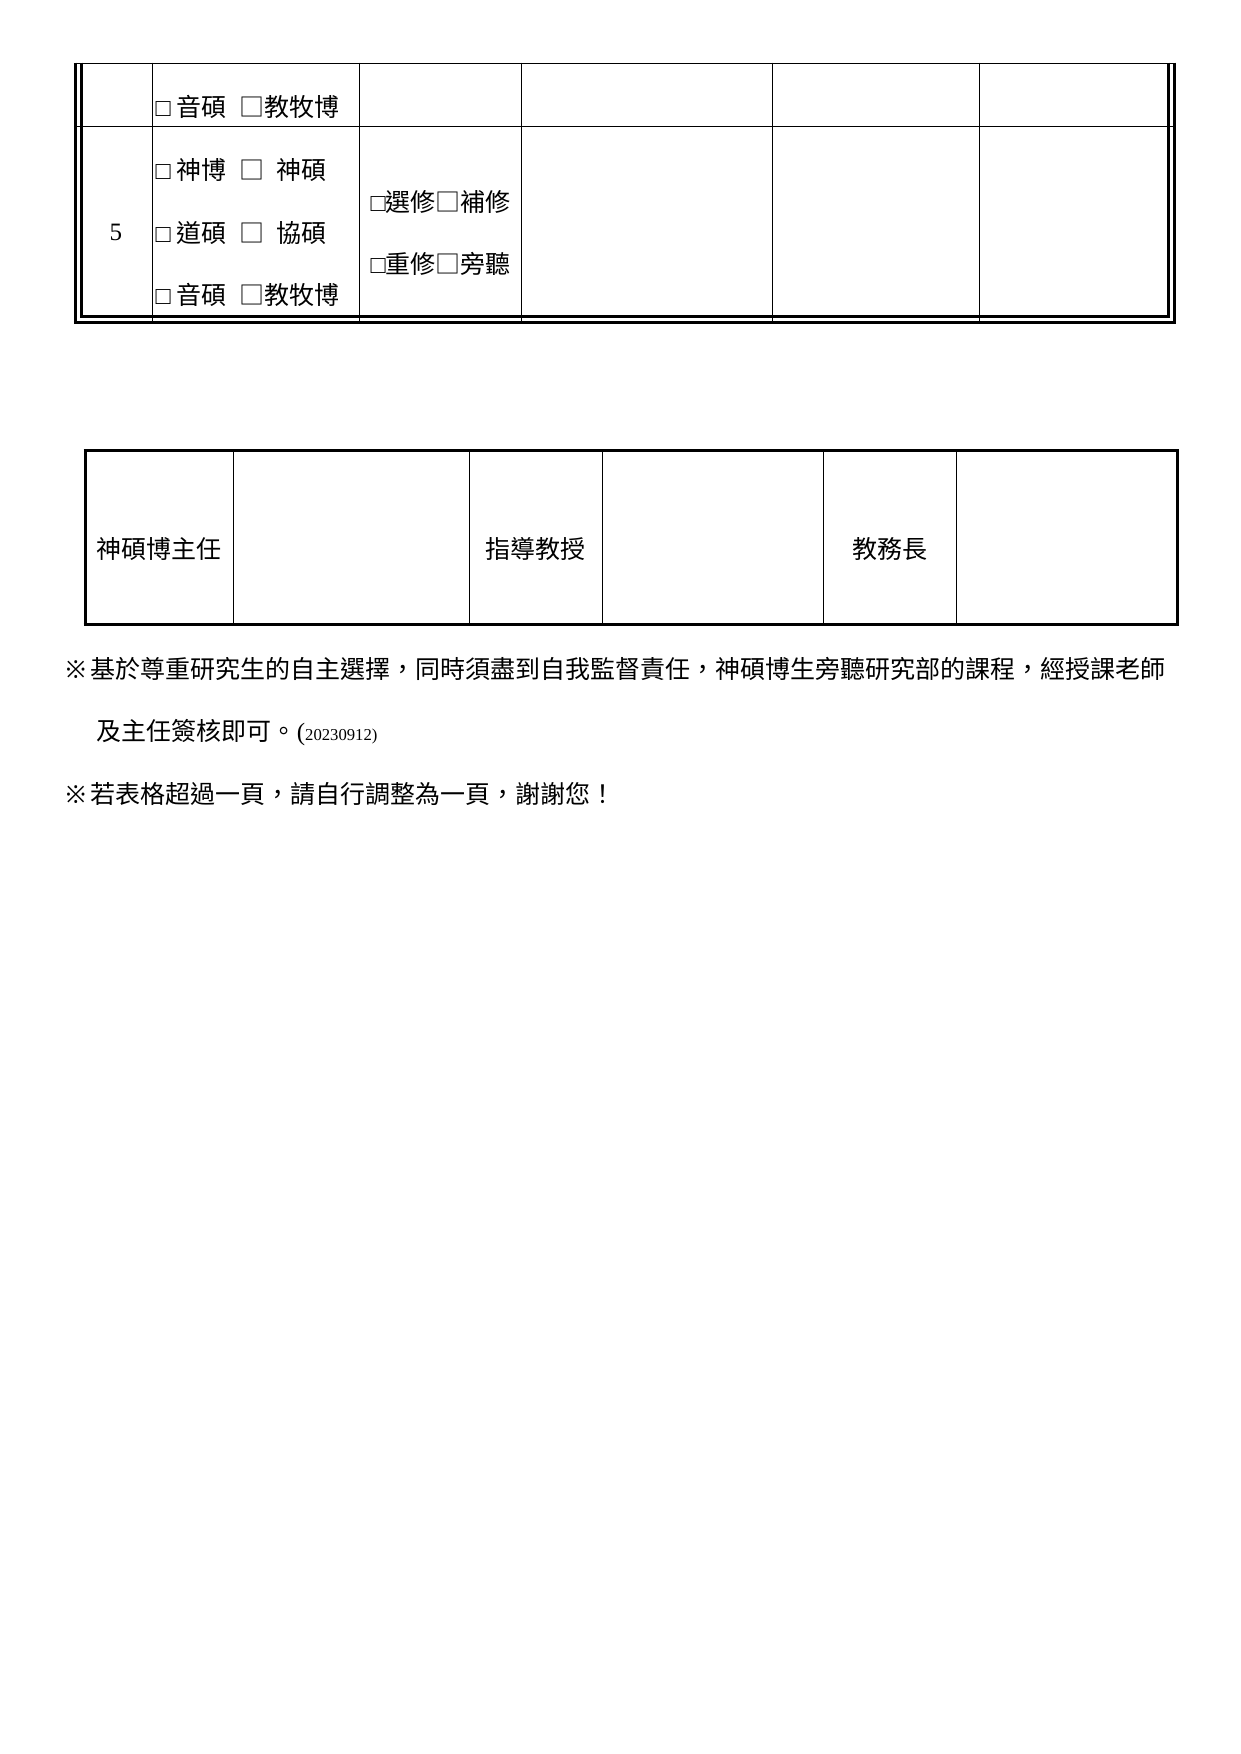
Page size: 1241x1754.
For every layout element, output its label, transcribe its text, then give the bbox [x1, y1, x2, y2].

table_cell □選修□補修 □重修□旁聽 [360, 127, 521, 315]
table_header 教務長 [824, 452, 956, 622]
table_cell [980, 127, 1167, 315]
table_cell [522, 127, 772, 315]
table_cell 5 [83, 127, 152, 315]
text ※若表格超過一頁，請自行調整為一頁，謝謝您！ [59, 751, 1181, 813]
table_header [234, 452, 469, 622]
text ※基於尊重研究生的自主選擇，同時須盡到自我監督責任，神碩博生旁聽研究部的課程，經授課老師及主任簽核即可。(20230912) [59, 626, 1181, 751]
table_cell □ 神博 □ 神碩 □ 道碩 □ 協碩 □ 音碩 □教牧博 [153, 127, 359, 315]
table_cell [980, 64, 1167, 126]
table_header 神碩博主任 [87, 452, 233, 622]
table_header [603, 452, 823, 622]
table_cell [773, 64, 979, 126]
table_cell [83, 64, 152, 126]
table_cell [360, 64, 521, 126]
table_header [957, 452, 1176, 622]
table_cell [773, 127, 979, 315]
table_cell □ 音碩 □教牧博 [153, 64, 359, 126]
table_cell [522, 64, 772, 126]
table_header 指導教授 [470, 452, 602, 622]
